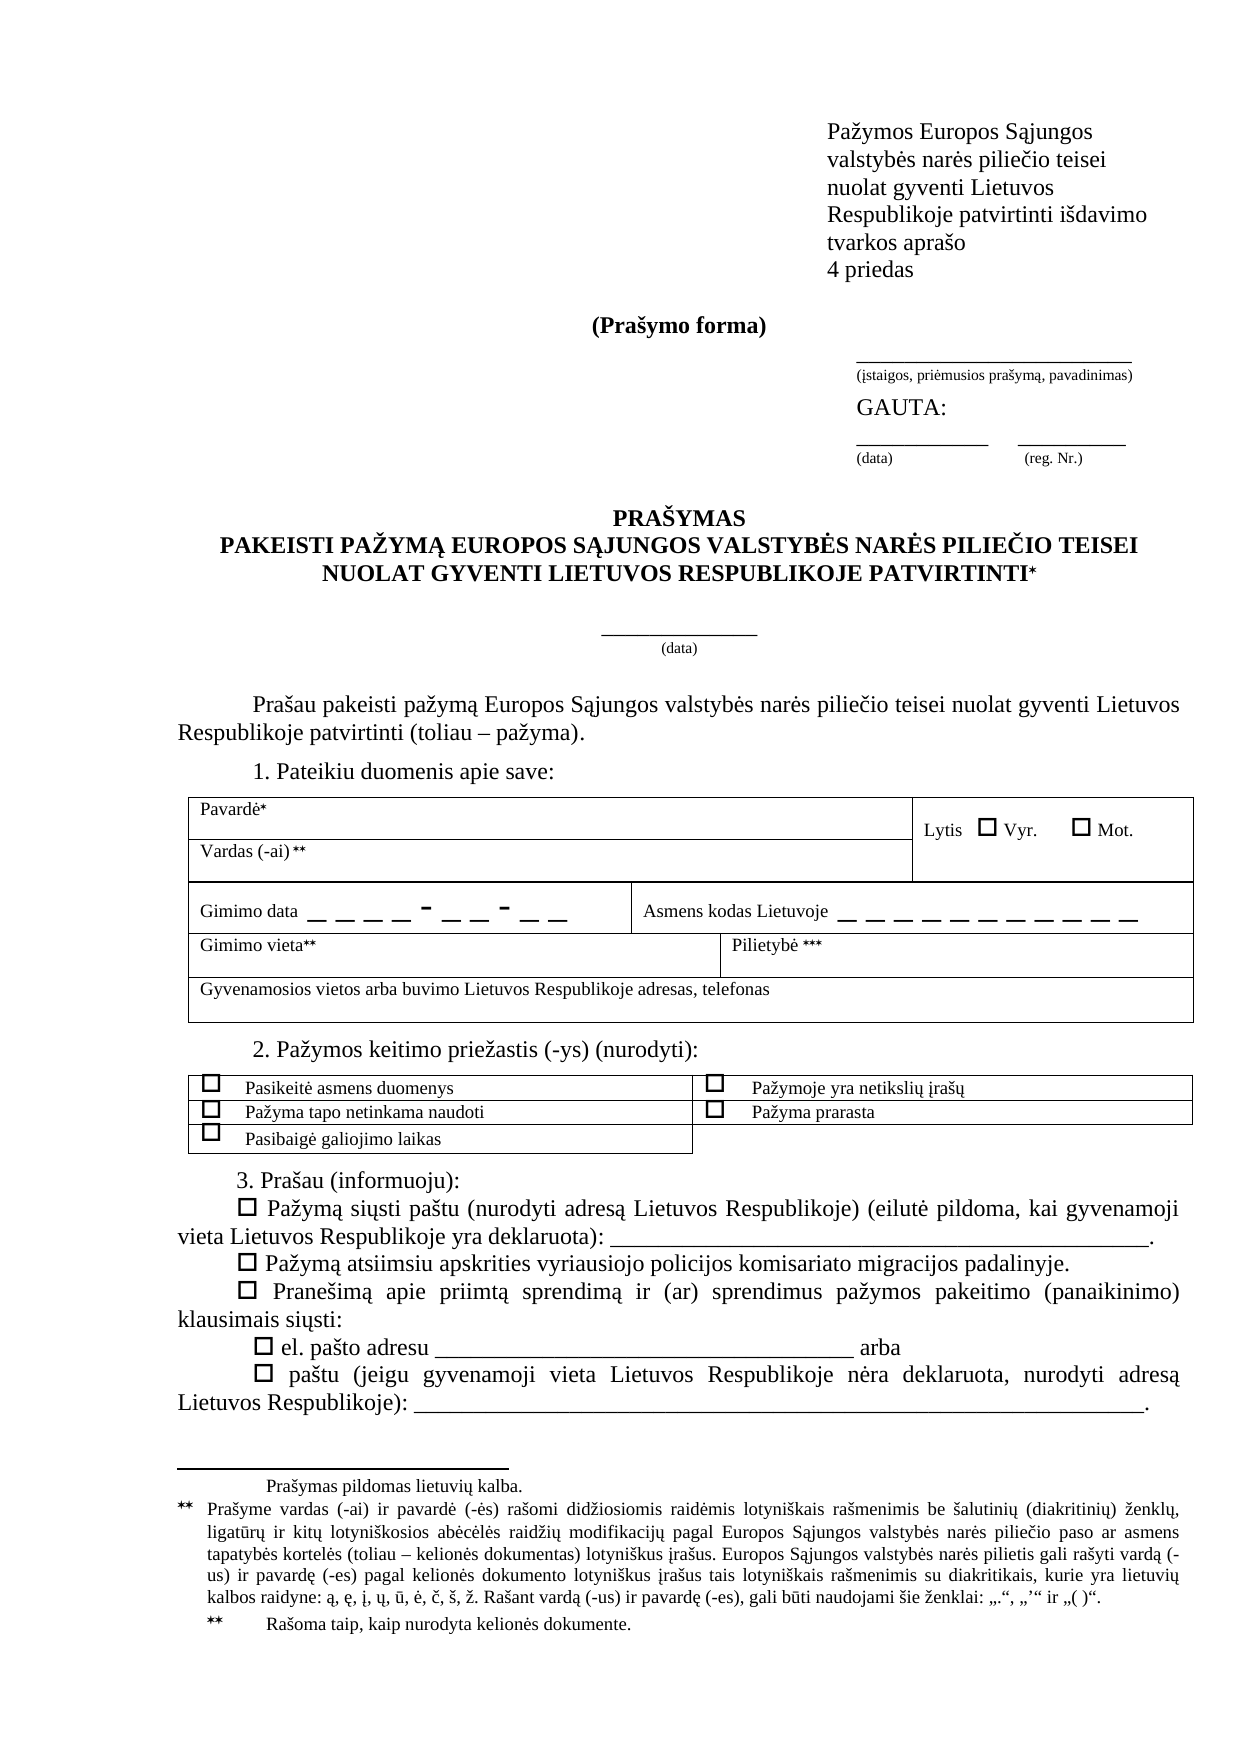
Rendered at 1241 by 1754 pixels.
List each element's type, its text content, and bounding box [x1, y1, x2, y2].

table_cell Asmens kodas Lietuvoje _ _ _ _ _ _ _ _ _ _ _ [632, 883, 1193, 933]
text  Pažymą siųsti paštu (nurodyti adresą Lietuvos Respublikoje) (eilutė pildoma, kai gyvenamoji vieta Lietuvos Respublikoje yra deklaruota): _____________________________________________. [177, 1194, 1181, 1249]
text GAUTA: [856, 393, 1181, 421]
text ___________ _________ [856, 421, 1181, 449]
table_header  [189, 1076, 233, 1100]
table_cell Pilietybė  [721, 934, 1193, 977]
table_cell Gimimo data _ _ _ _ - _ _ - _ _ [189, 883, 631, 933]
text PRAŠYMAS [177, 504, 1181, 531]
text  Pranešimą apie priimtą sprendimą ir (ar) sprendimus pažymos pakeitimo (panaikinimo) klausimais siųsti: [177, 1277, 1181, 1333]
text (Prašymo forma) [177, 311, 1181, 338]
text 2. Pažymos keitimo priežastis (-ys) (nurodyti): [177, 1035, 1181, 1062]
text Pažymos Europos Sąjungos [827, 117, 1181, 145]
text _____________ [177, 611, 1181, 638]
text  Pažymą atsiimsiu apskrities vyriausiojo policijos komisariato migracijos padalinyje. [177, 1249, 1181, 1277]
table_cell Gimimo vieta [189, 934, 720, 977]
text 3. Prašau (informuoju): [177, 1166, 1181, 1194]
text nuolat gyventi Lietuvos [827, 173, 1181, 200]
table_header Pažymoje yra netikslių įrašų [740, 1076, 1192, 1100]
text  paštu (jeigu gyvenamoji vieta Lietuvos Respublikoje nėra deklaruota, nurodyti adresą Lietuvos Respublikoje): _____________________________________________________________. [177, 1360, 1181, 1416]
table_header Lytis  Vyr.  Mot. [913, 798, 1193, 881]
table_cell Pasibaigė galiojimo laikas [234, 1125, 692, 1153]
table_cell [740, 1125, 1192, 1153]
text 4 priedas [177, 255, 1181, 283]
text valstybės narės piliečio teisei [827, 145, 1181, 173]
table_header Pasikeitė asmens duomenys [234, 1076, 692, 1100]
table_cell [693, 1125, 740, 1153]
table_header  [693, 1076, 740, 1100]
text Prašau pakeisti pažymą Europos Sąjungos valstybės narės piliečio teisei nuolat gyventi Lietuvos Respublikoje patvirtinti (toliau – pažyma). [177, 690, 1181, 745]
table_cell Vardas (-ai)  [189, 840, 912, 881]
table_cell  [189, 1101, 233, 1123]
table_cell Gyvenamosios vietos arba buvimo Lietuvos Respublikoje adresas, telefonas [189, 978, 1193, 1022]
text (data) (reg. Nr.) [856, 449, 1181, 476]
text 1. Pateikiu duomenis apie save: [177, 757, 1181, 785]
table_cell  [693, 1101, 740, 1123]
text Respublikoje patvirtinti išdavimo [827, 200, 1181, 228]
text (data) [177, 638, 1181, 666]
text (įstaigos, priėmusios prašymą, pavadinimas) [856, 366, 1181, 393]
text pakeisti pažymą Europos Sąjungos valstybės narės piliečio teisei nuolat gyventi Lietuvos Respublikoje patvirtinti [177, 531, 1181, 587]
text tvarkos aprašo [827, 228, 1181, 255]
table_cell Pažyma tapo netinkama naudoti [234, 1101, 692, 1123]
text _______________________ [856, 338, 1181, 366]
text  el. pašto adresu ___________________________________ arba [177, 1333, 1181, 1360]
table_cell Pažyma prarasta [740, 1101, 1192, 1123]
table_cell  [189, 1125, 233, 1153]
table_header Pavardė [189, 798, 912, 839]
